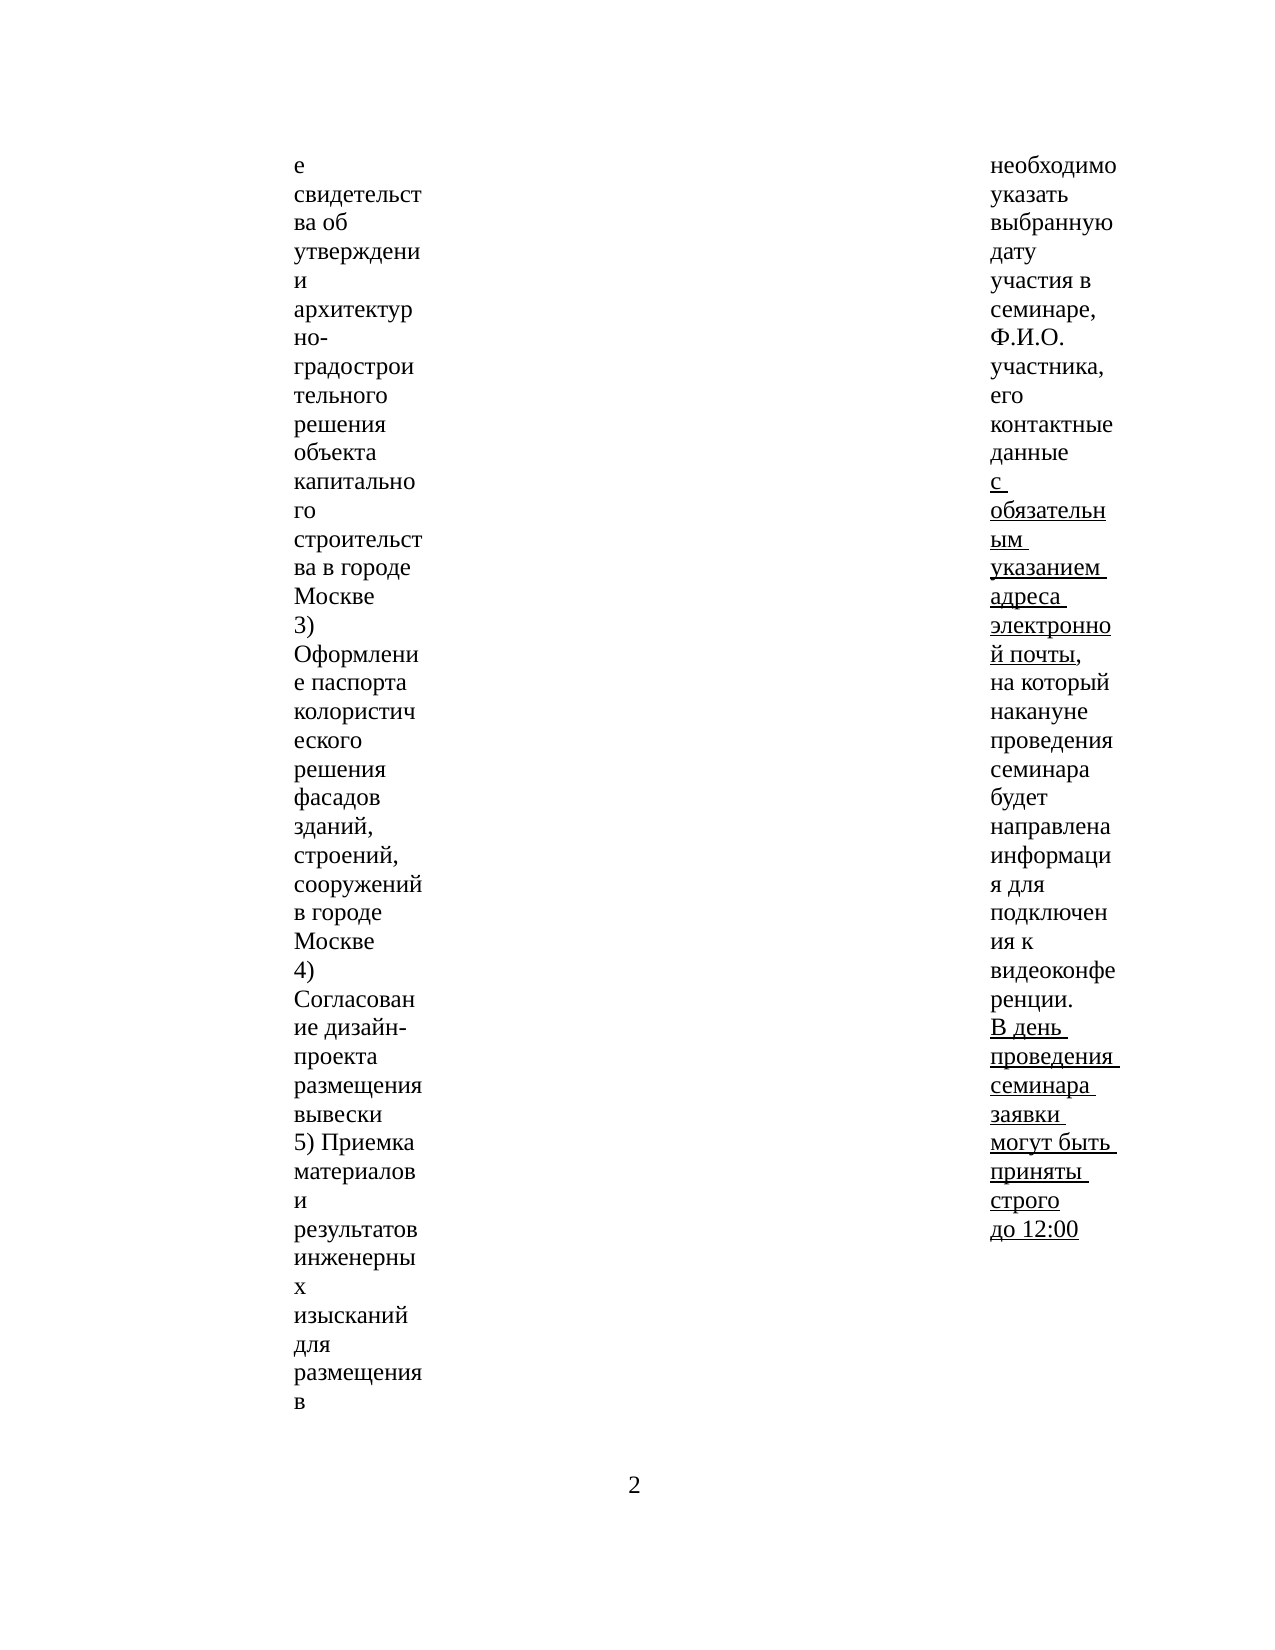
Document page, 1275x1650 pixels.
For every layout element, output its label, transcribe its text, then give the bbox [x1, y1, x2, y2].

table_cell [707, 150, 846, 1415]
table_cell е свидетельства об утверждении архитектурно-градостроительного решения объекта капитального строительства в городе Москве 3) Оформление паспорта колористического решения фасадов зданий, строений, сооружений в городе Москве 4) Согласование дизайн-проекта размещения вывески 5) Приемка материалов и результатов инженерных изысканий для размещения в [289, 150, 428, 1415]
table_cell необходимо указать выбранную дату участия в семинаре, Ф.И.О. участника, его контактные данные с обязательным указанием адреса электронной почты, на который накануне проведения семинара будет направлена информация для подключения к видеоконференции. В день проведения семинара заявки могут быть приняты строго до 12:00 [986, 150, 1125, 1415]
table_cell [846, 150, 986, 1415]
table_cell [429, 150, 568, 1415]
table_cell [568, 150, 707, 1415]
table_cell [150, 150, 289, 1415]
